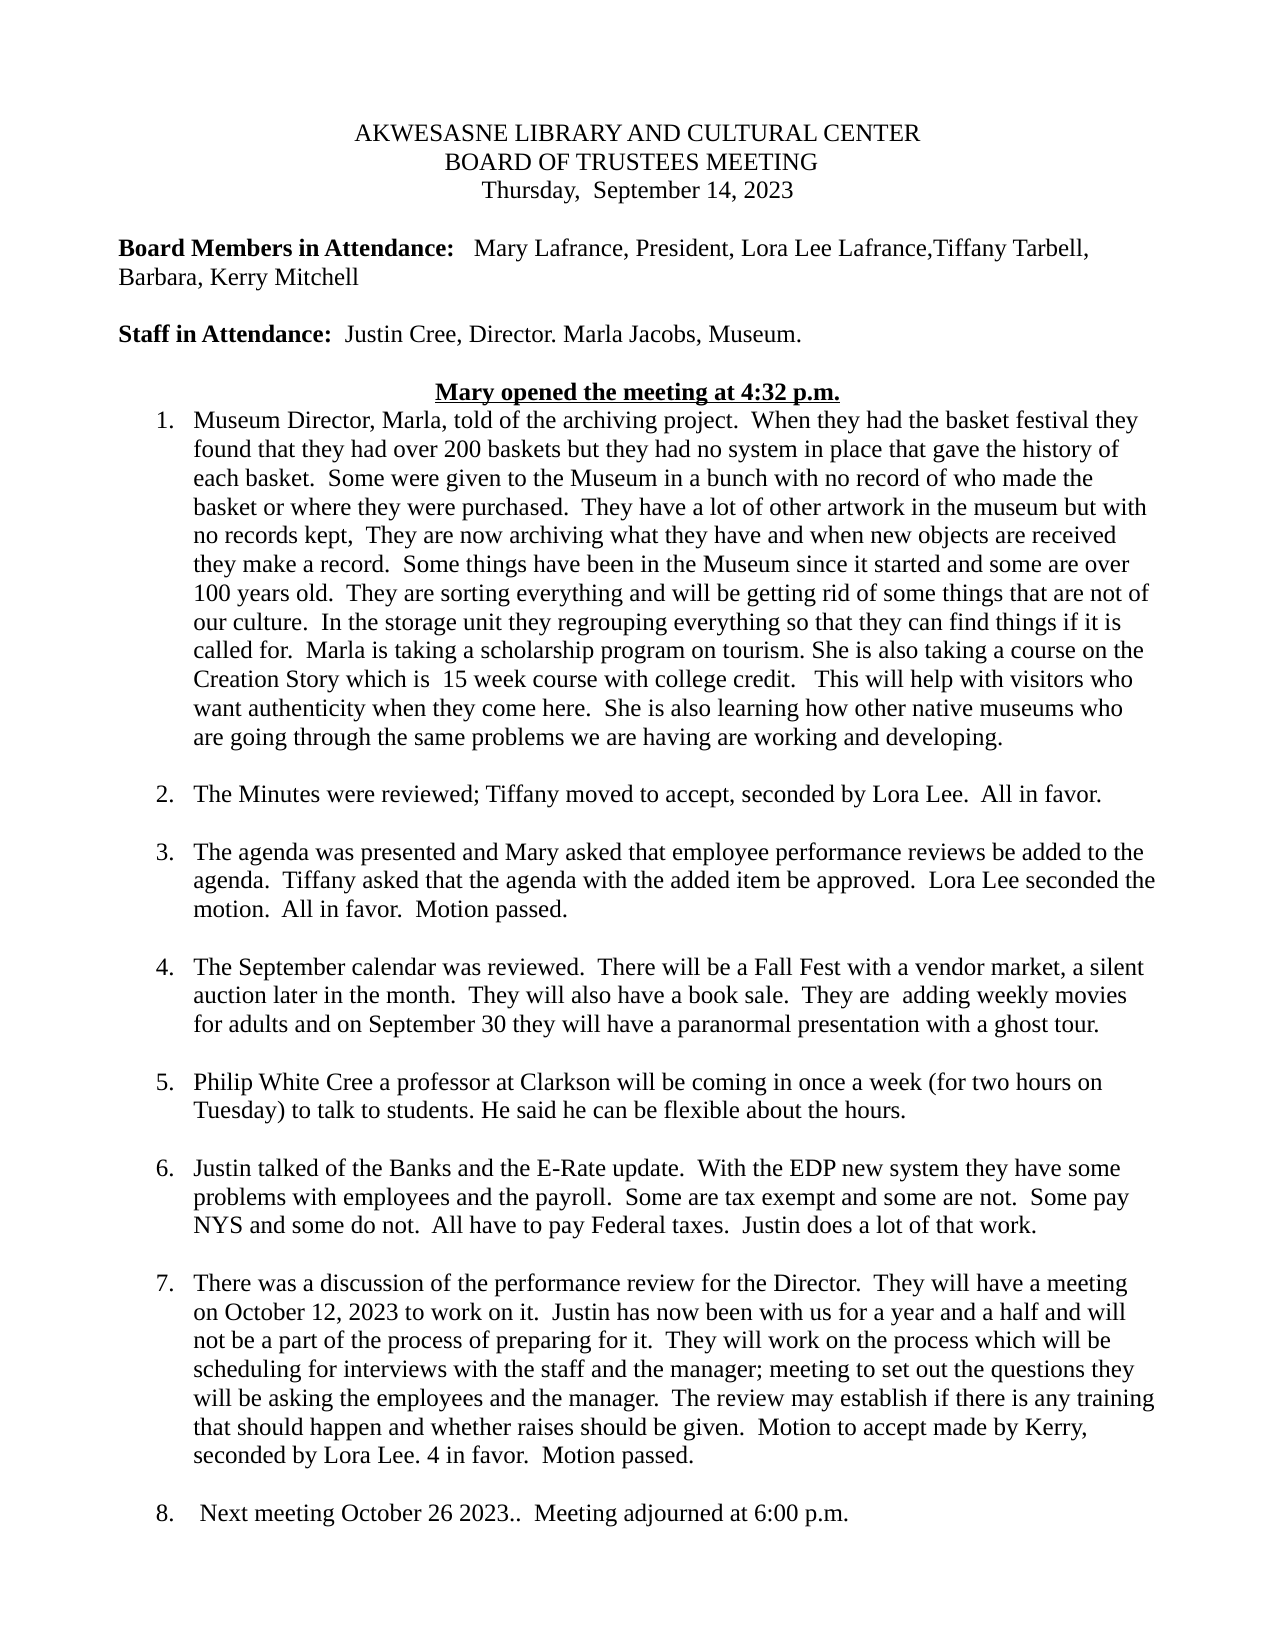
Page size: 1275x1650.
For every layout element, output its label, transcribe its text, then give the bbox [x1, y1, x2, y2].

text Staff in Attendance: Justin Cree, Director. Marla Jacobs, Museum. [118, 319, 1157, 348]
text Thursday, September 14, 2023 [118, 176, 1157, 204]
list The Minutes were reviewed; Tiffany moved to accept, seconded by Lora Lee. All in favor. [156, 779, 1157, 808]
list The agenda was presented and Mary asked that employee performance reviews be added to the agenda. Tiffany asked that the agenda with the added item be approved. Lora Lee seconded the motion. All in favor. Motion passed. [156, 837, 1157, 923]
list The September calendar was reviewed. There will be a Fall Fest with a vendor market, a silent auction later in the month. They will also have a book sale. They are adding weekly movies for adults and on September 30 they will have a paranormal presentation with a ghost tour. [156, 952, 1157, 1038]
list There was a discussion of the performance review for the Director. They will have a meeting on October 12, 2023 to work on it. Justin has now been with us for a year and a half and will not be a part of the process of preparing for it. They will work on the process which will be scheduling for interviews with the staff and the manager; meeting to set out the questions they will be asking the employees and the manager. The review may establish if there is any training that should happen and whether raises should be given. Motion to accept made by Kerry, seconded by Lora Lee. 4 in favor. Motion passed. [156, 1268, 1157, 1469]
text BOARD OF TRUSTEES MEETING [118, 147, 1157, 176]
text Board Members in Attendance: Mary Lafrance, President, Lora Lee Lafrance,Tiffany Tarbell, Barbara, Kerry Mitchell [118, 233, 1157, 291]
text AKWESASNE LIBRARY AND CULTURAL CENTER [118, 118, 1157, 147]
list Philip White Cree a professor at Clarkson will be coming in once a week (for two hours on Tuesday) to talk to students. He said he can be flexible about the hours. [156, 1067, 1157, 1124]
text Mary opened the meeting at 4:32 p.m. [118, 377, 1157, 406]
list Museum Director, Marla, told of the archiving project. When they had the basket festival they found that they had over 200 baskets but they had no system in place that gave the history of each basket. Some were given to the Museum in a bunch with no record of who made the basket or where they were purchased. They have a lot of other artwork in the museum but with no records kept, They are now archiving what they have and when new objects are received they make a record. Some things have been in the Museum since it started and some are over 100 years old. They are sorting everything and will be getting rid of some things that are not of our culture. In the storage unit they regrouping everything so that they can find things if it is called for. Marla is taking a scholarship program on tourism. She is also taking a course on the Creation Story which is 15 week course with college credit. This will help with visitors who want authenticity when they come here. She is also learning how other native museums who are going through the same problems we are having are working and developing. [156, 406, 1157, 751]
list Next meeting October 26 2023.. Meeting adjourned at 6:00 p.m. [156, 1498, 1157, 1527]
list Justin talked of the Banks and the E-Rate update. With the EDP new system they have some problems with employees and the payroll. Some are tax exempt and some are not. Some pay NYS and some do not. All have to pay Federal taxes. Justin does a lot of that work. [156, 1153, 1157, 1239]
